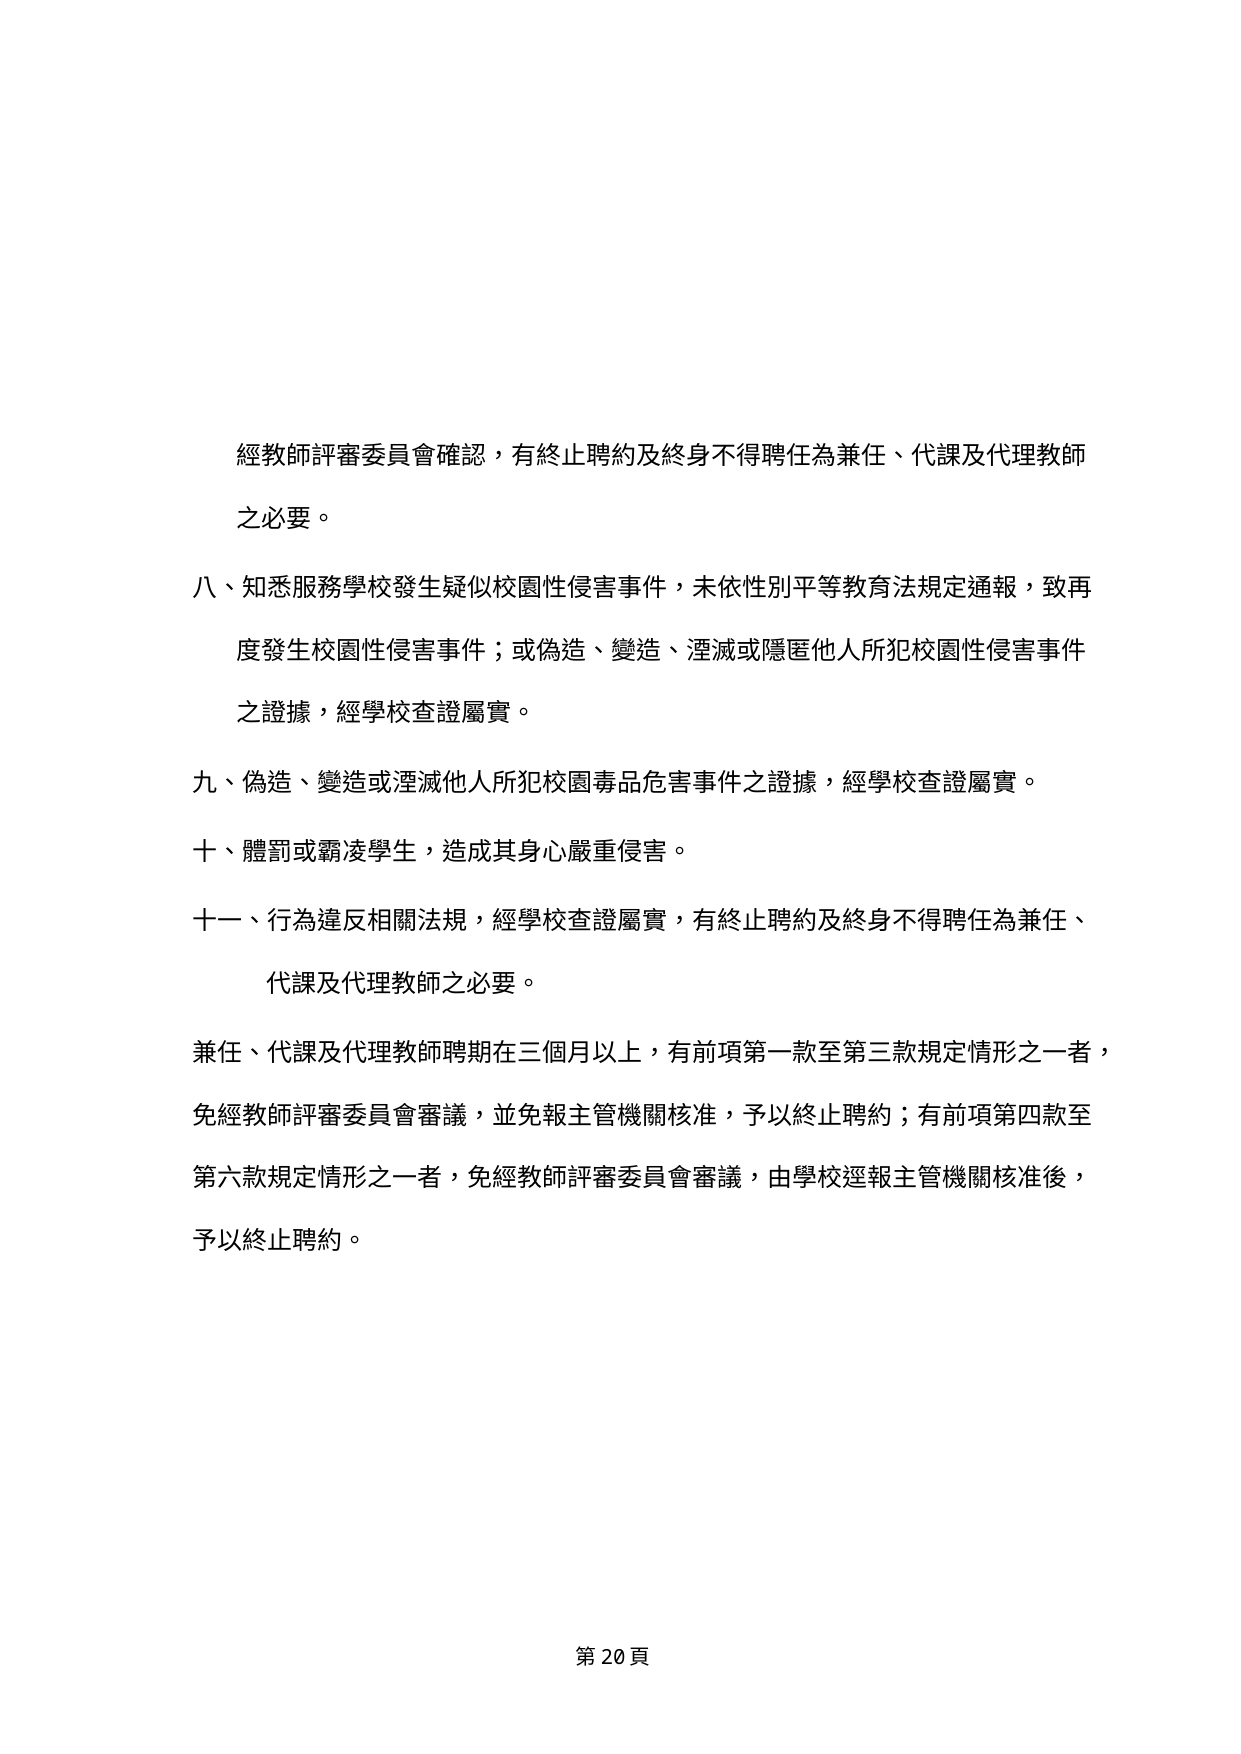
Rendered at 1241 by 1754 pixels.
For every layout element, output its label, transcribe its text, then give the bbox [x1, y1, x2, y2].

text 十、體罰或霸凌學生，造成其身心嚴重侵害。 [192, 808, 1107, 870]
text 九、偽造、變造或湮滅他人所犯校園毒品危害事件之證據，經學校查證屬實。 [192, 738, 1107, 801]
text 八、知悉服務學校發生疑似校園性侵害事件，未依性別平等教育法規定通報，致再度發生校園性侵害事件；或偽造、變造、湮滅或隱匿他人所犯校園性侵害事件之證據，經學校查證屬實。 [192, 544, 1107, 732]
text 經教師評審委員會確認，有終止聘約及終身不得聘任為兼任、代課及代理教師之必要。 [192, 412, 1107, 537]
text 兼任、代課及代理教師聘期在三個月以上，有前項第一款至第三款規定情形之一者，免經教師評審委員會審議，並免報主管機關核准，予以終止聘約；有前項第四款至第六款規定情形之一者，免經教師評審委員會審議，由學校逕報主管機關核准後，予以終止聘約。 [192, 1009, 1107, 1259]
text 十一、行為違反相關法規，經學校查證屬實，有終止聘約及終身不得聘任為兼任、代課及代理教師之必要。 [192, 877, 1107, 1002]
